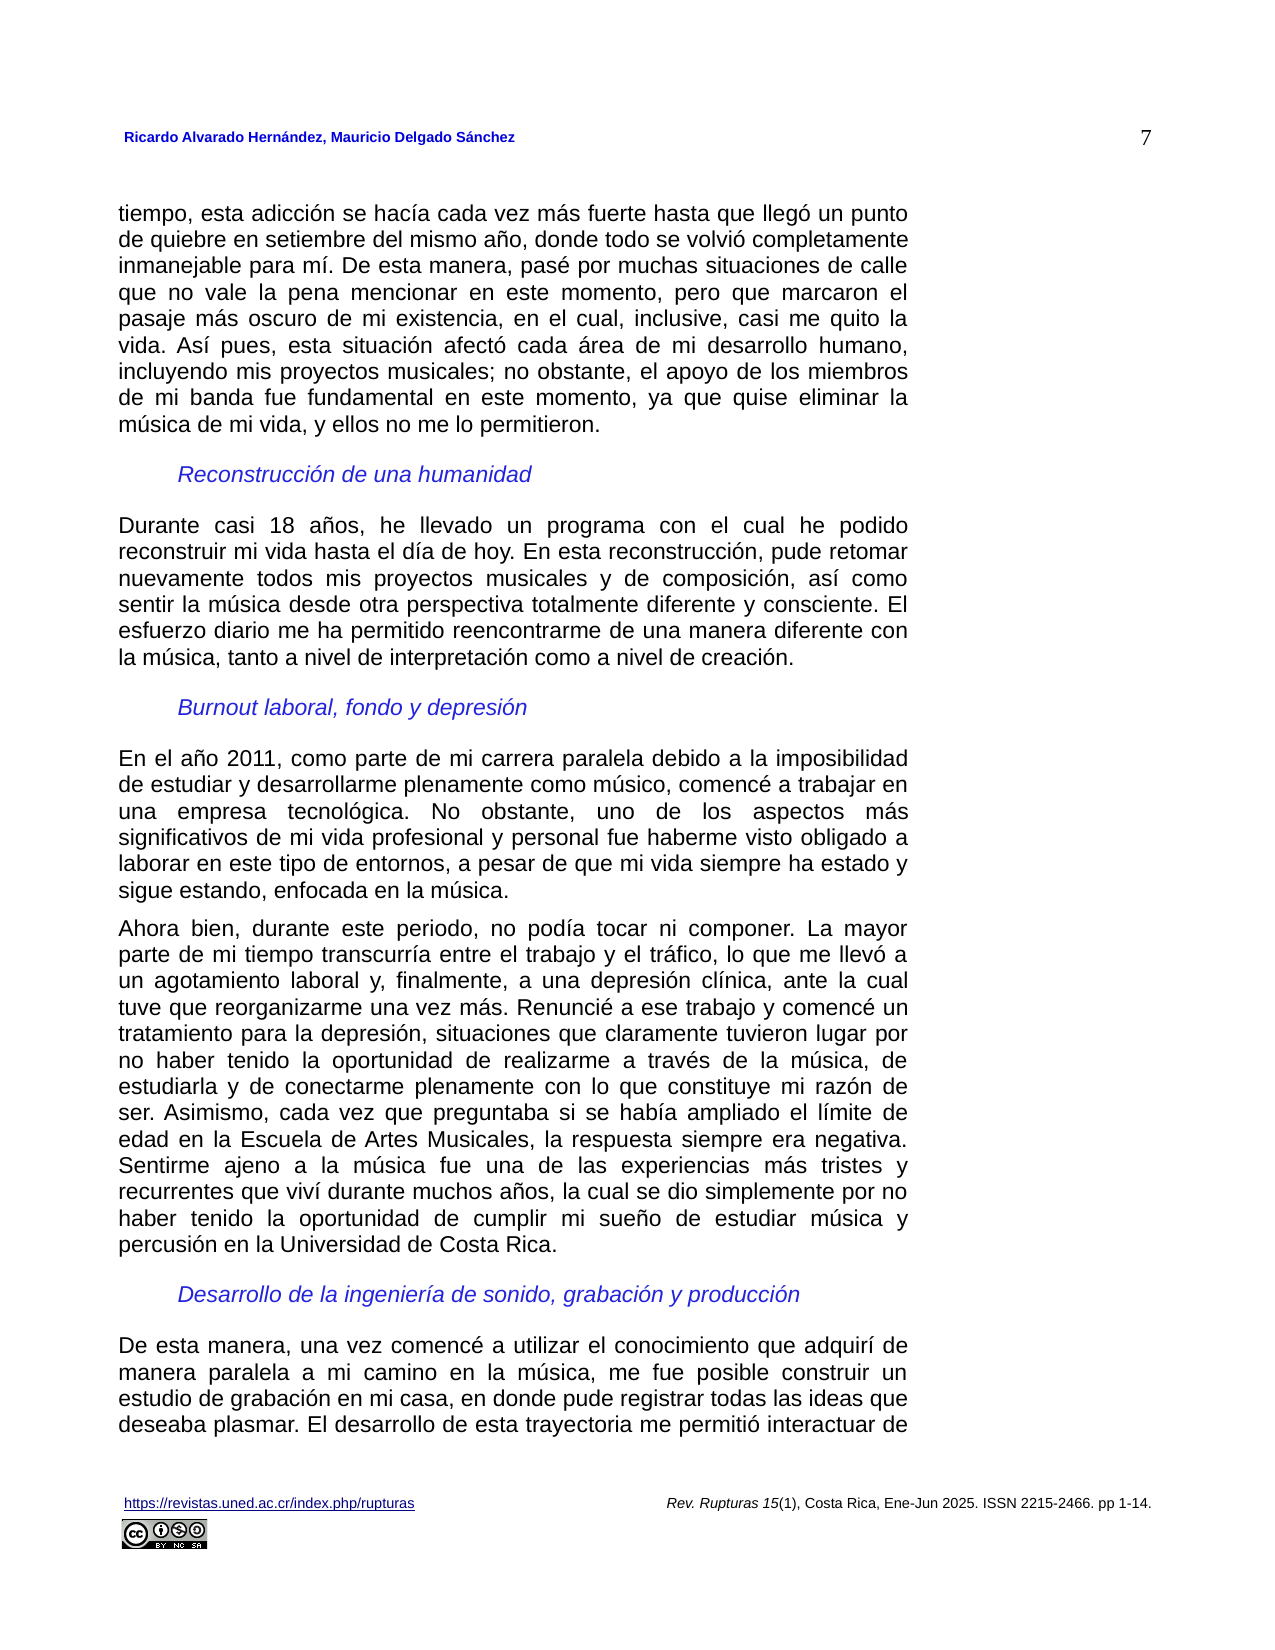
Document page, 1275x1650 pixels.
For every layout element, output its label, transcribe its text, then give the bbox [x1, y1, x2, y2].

subtitle Burnout laboral, fondo y depresión [177, 694, 909, 720]
text En el año 2011, como parte de mi carrera paralela debido a la imposibilidad de estudiar y desarrollarme plenamente como músico, comencé a trabajar en una empresa tecnológica. No obstante, uno de los aspectos más significativos de mi vida profesional y personal fue haberme visto obligado a laborar en este tipo de entornos, a pesar de que mi vida siempre ha estado y sigue estando, enfocada en la música. [118, 745, 909, 903]
subtitle Reconstrucción de una humanidad [177, 461, 909, 487]
text tiempo, esta adicción se hacía cada vez más fuerte hasta que llegó un punto de quiebre en setiembre del mismo año, donde todo se volvió completamente inmanejable para mí. De esta manera, pasé por muchas situaciones de calle que no vale la pena mencionar en este momento, pero que marcaron el pasaje más oscuro de mi existencia, en el cual, inclusive, casi me quito la vida. Así pues, esta situación afectó cada área de mi desarrollo humano, incluyendo mis proyectos musicales; no obstante, el apoyo de los miembros de mi banda fue fundamental en este momento, ya que quise eliminar la música de mi vida, y ellos no me lo permitieron. [118, 200, 909, 437]
picture [121, 1519, 208, 1549]
text Durante casi 18 años, he llevado un programa con el cual he podido reconstruir mi vida hasta el día de hoy. En esta reconstrucción, pude retomar nuevamente todos mis proyectos musicales y de composición, así como sentir la música desde otra perspectiva totalmente diferente y consciente. El esfuerzo diario me ha permitido reencontrarme de una manera diferente con la música, tanto a nivel de interpretación como a nivel de creación. [118, 512, 909, 670]
text De esta manera, una vez comencé a utilizar el conocimiento que adquirí de manera paralela a mi camino en la música, me fue posible construir un estudio de grabación en mi casa, en donde pude registrar todas las ideas que deseaba plasmar. El desarrollo de esta trayectoria me permitió interactuar de [118, 1332, 909, 1438]
subtitle Desarrollo de la ingeniería de sonido, grabación y producción [177, 1281, 909, 1307]
text Ahora bien, durante este periodo, no podía tocar ni componer. La mayor parte de mi tiempo transcurría entre el trabajo y el tráfico, lo que me llevó a un agotamiento laboral y, finalmente, a una depresión clínica, ante la cual tuve que reorganizarme una vez más. Renuncié a ese trabajo y comencé un tratamiento para la depresión, situaciones que claramente tuvieron lugar por no haber tenido la oportunidad de realizarme a través de la música, de estudiarla y de conectarme plenamente con lo que constituye mi razón de ser. Asimismo, cada vez que preguntaba si se había ampliado el límite de edad en la Escuela de Artes Musicales, la respuesta siempre era negativa. Sentirme ajeno a la música fue una de las experiencias más tristes y recurrentes que viví durante muchos años, la cual se dio simplemente por no haber tenido la oportunidad de cumplir mi sueño de estudiar música y percusión en la Universidad de Costa Rica. [118, 915, 909, 1257]
